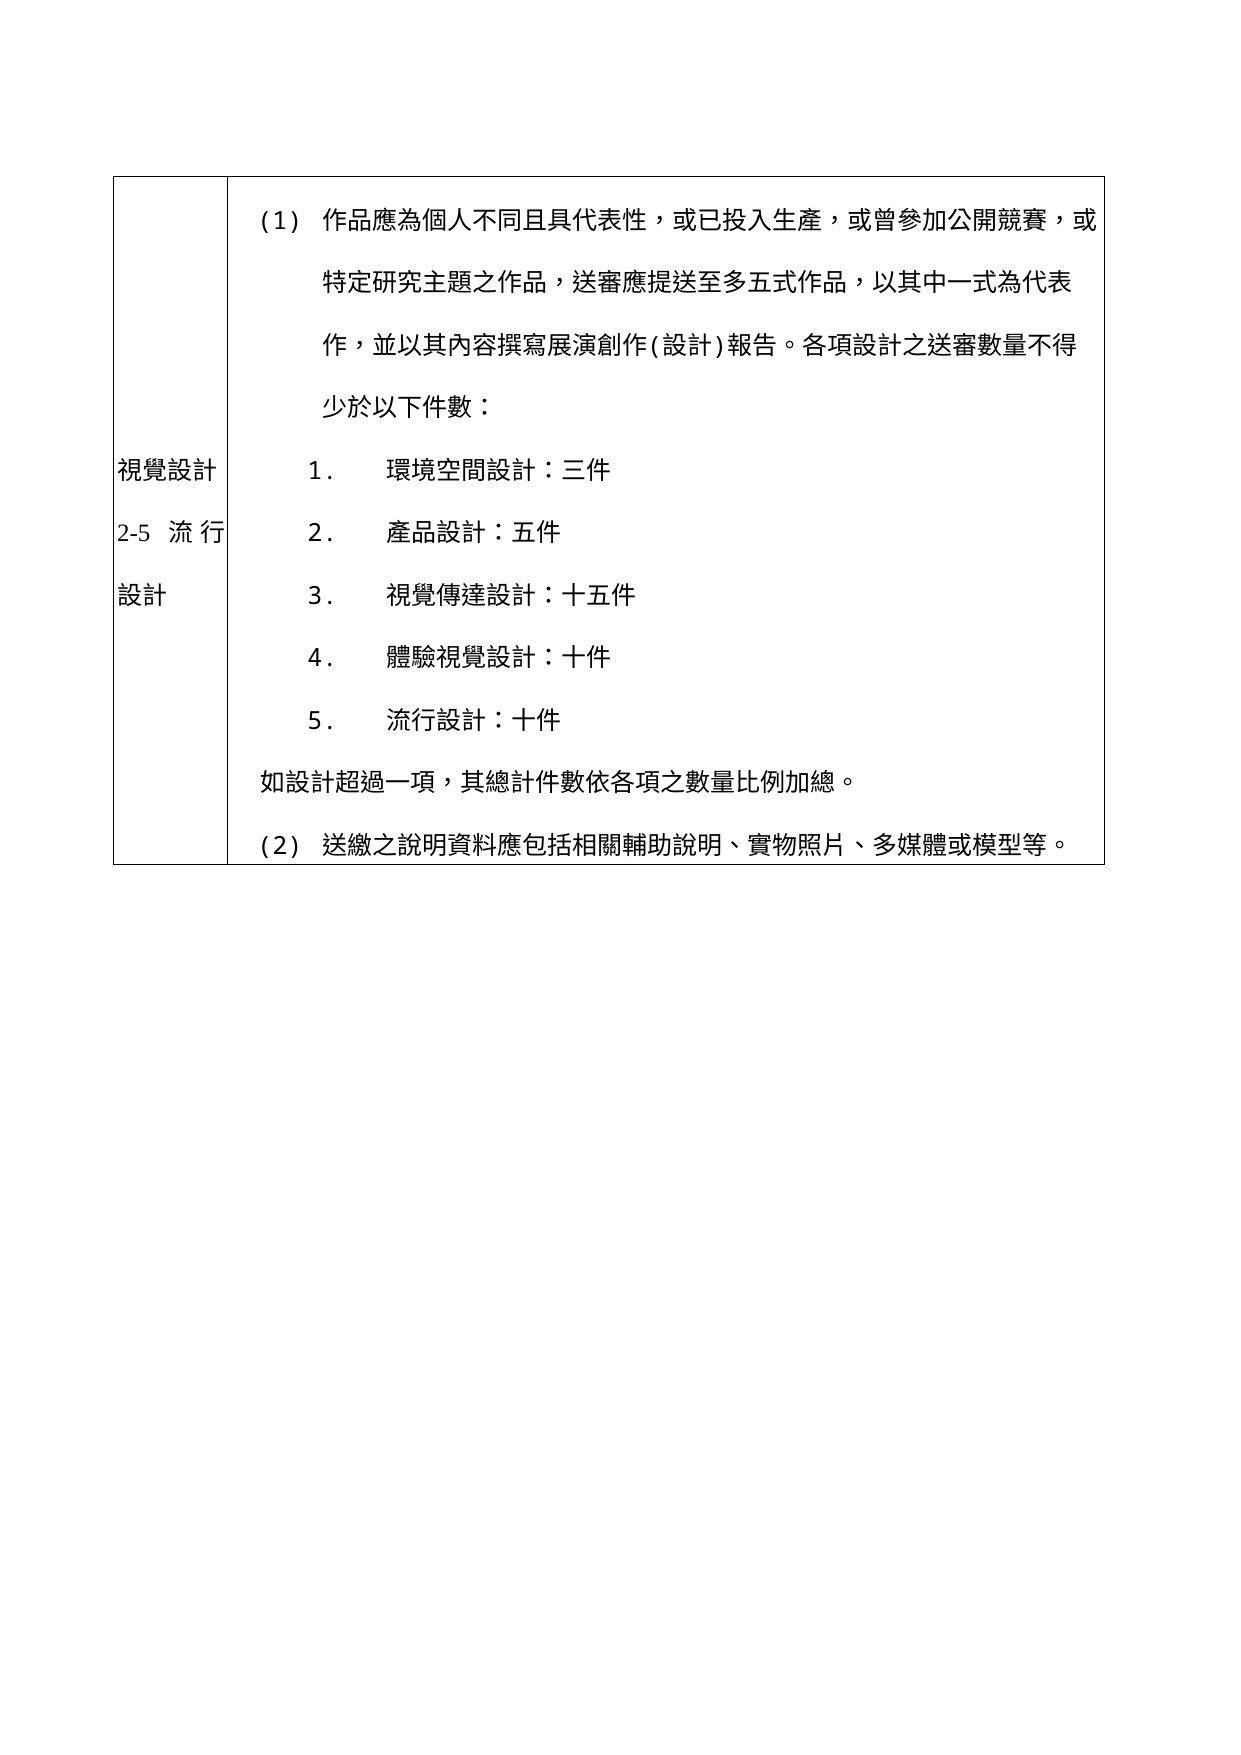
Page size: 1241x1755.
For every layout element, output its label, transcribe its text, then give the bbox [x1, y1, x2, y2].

table_cell 視覺設計 2-5 流行設計 [114, 177, 227, 864]
table_cell 環境空間設計，包括建築設計、都市設計、室內設計、景觀設計等。 產品設計，包括產品設計或工藝設計等。 視覺傳達設計，包括繪本、平面設計、立體設計或包裝設計、網頁設計等。 體驗視覺設計，包括非商業空間之指標規劃設計、商業空間之環境視覺與展示設計等。 流行設計，包括服裝設計、織品設計、時尚與造形設計等。 以上五項設計，送審時需符合以下規定： 作品應為個人不同且具代表性，或已投入生產，或曾參加公開競賽，或特定研究主題之作品，送審應提送至多五式作品，以其中一式為代表作，並以其內容撰寫展演創作(設計)報告。各項設計之送審數量不得少於以下件數： 環境空間設計：三件 產品設計：五件 視覺傳達設計：十五件 體驗視覺設計：十件 流行設計：十件 如設計超過一項，其總計件數依各項之數量比例加總。 送繳之說明資料應包括相關輔助說明、實物照片、多媒體或模型等。 [228, 177, 1104, 864]
